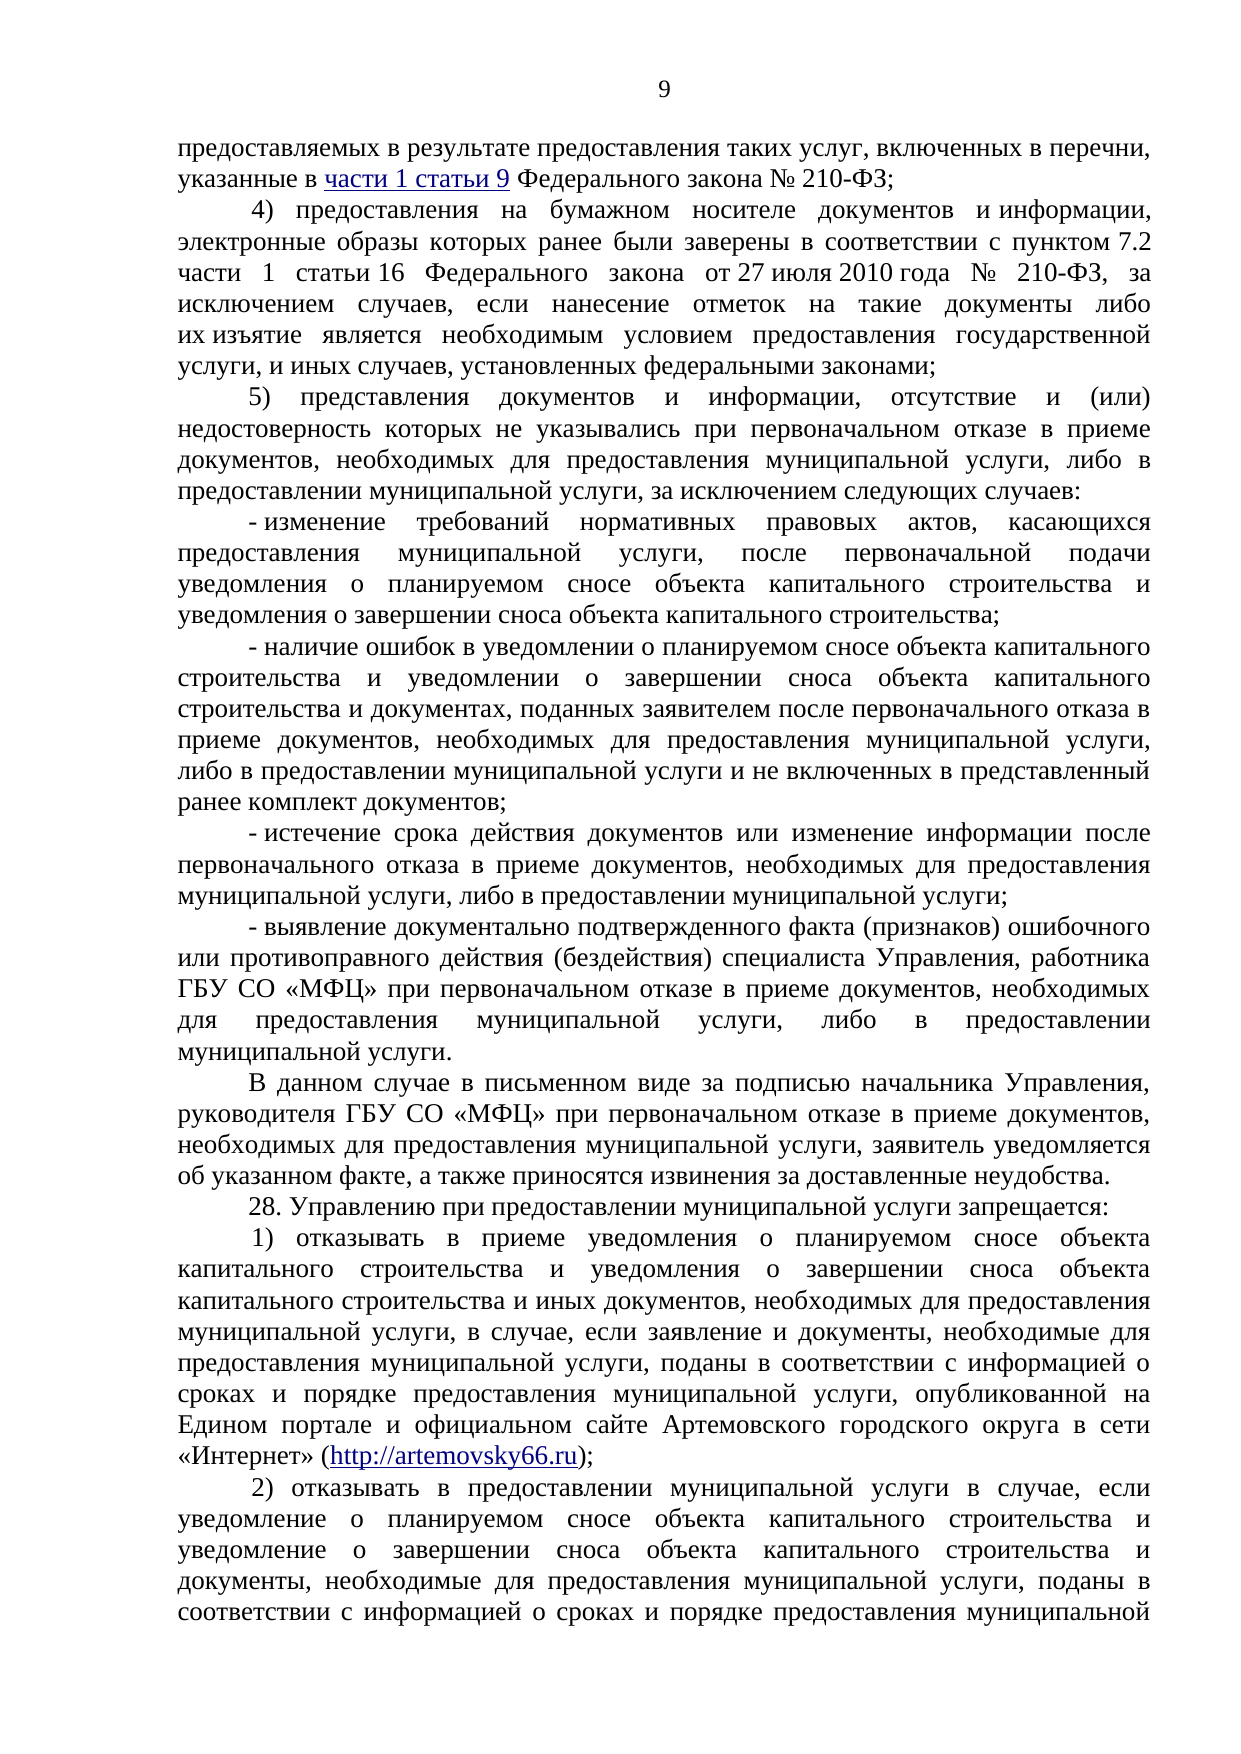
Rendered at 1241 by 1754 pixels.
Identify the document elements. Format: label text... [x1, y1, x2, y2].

text 1) отказывать в приеме уведомления о планируемом сносе объекта капитального строительства и уведомления о завершении сноса объекта капитального строительства и иных документов, необходимых для предоставления муниципальной услуги, в случае, если заявление и документы, необходимые для предоставления муниципальной услуги, поданы в соответствии с информацией о сроках и порядке предоставления муниципальной услуги, опубликованной на Едином портале и официальном сайте Артемовского городского округа в сети «Интернет» (http://artemovsky66.ru); [177, 1221, 1152, 1471]
text В данном случае в письменном виде за подписью начальника Управления, руководителя ГБУ СО «МФЦ» при первоначальном отказе в приеме документов, необходимых для предоставления муниципальной услуги, заявитель уведомляется об указанном факте, а также приносятся извинения за доставленные неудобства. [177, 1066, 1152, 1190]
text 4) предоставления на бумажном носителе документов и информации, электронные образы которых ранее были заверены в соответствии с пунктом 7.2 части 1 статьи 16 Федерального закона от 27 июля 2010 года № 210-ФЗ, за исключением случаев, если нанесение отметок на такие документы либо их изъятие является необходимым условием предоставления государственной услуги, и иных случаев, установленных федеральными законами; [177, 194, 1152, 381]
text 2) отказывать в предоставлении муниципальной услуги в случае, если уведомление о планируемом сносе объекта капитального строительства и уведомление о завершении сноса объекта капитального строительства и документы, необходимые для предоставления муниципальной услуги, поданы в соответствии с информацией о сроках и порядке предоставления муниципальной [177, 1471, 1152, 1626]
text ‑ наличие ошибок в уведомлении о планируемом сносе объекта капитального строительства и уведомлении о завершении сноса объекта капитального строительства и документах, поданных заявителем после первоначального отказа в приеме документов, необходимых для предоставления муниципальной услуги, либо в предоставлении муниципальной услуги и не включенных в представленный ранее комплект документов; [177, 630, 1152, 817]
text - изменение требований нормативных правовых актов, касающихся предоставления муниципальной услуги, после первоначальной подачи уведомления о планируемом сносе объекта капитального строительства и уведомления о завершении сноса объекта капитального строительства; [177, 505, 1152, 630]
text - истечение срока действия документов или изменение информации после первоначального отказа в приеме документов, необходимых для предоставления муниципальной услуги, либо в предоставлении муниципальной услуги; [177, 817, 1152, 910]
text предоставляемых в результате предоставления таких услуг, включенных в перечни, указанные в части 1 статьи 9 Федерального закона № 210-ФЗ; [177, 131, 1152, 194]
text 5) представления документов и информации, отсутствие и (или) недостоверность которых не указывались при первоначальном отказе в приеме документов, необходимых для предоставления муниципальной услуги, либо в предоставлении муниципальной услуги, за исключением следующих случаев: [177, 381, 1152, 505]
text 28. Управлению при предоставлении муниципальной услуги запрещается: [177, 1190, 1152, 1221]
text - выявление документально подтвержденного факта (признаков) ошибочного или противоправного действия (бездействия) специалиста Управления, работника ГБУ СО «МФЦ» при первоначальном отказе в приеме документов, необходимых для предоставления муниципальной услуги, либо в предоставлении муниципальной услуги. [177, 910, 1152, 1066]
